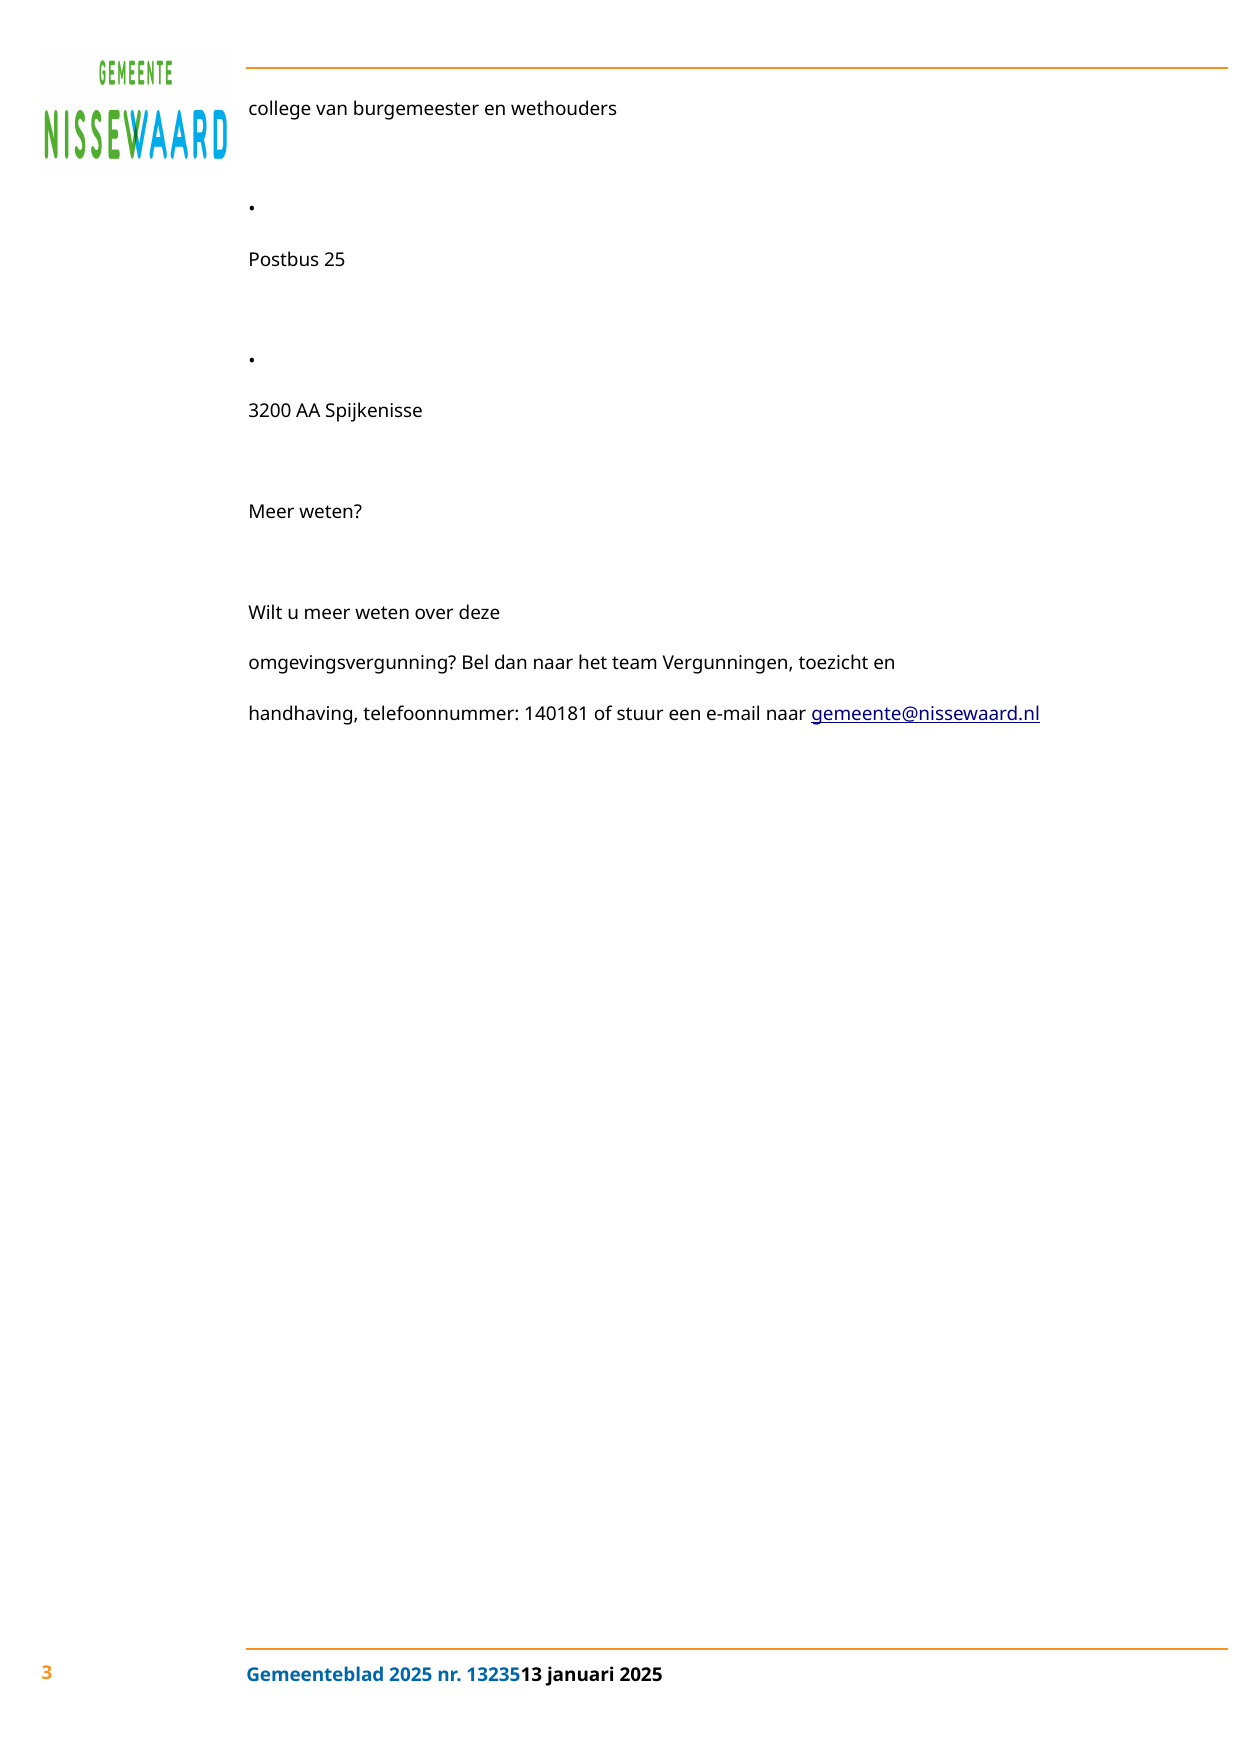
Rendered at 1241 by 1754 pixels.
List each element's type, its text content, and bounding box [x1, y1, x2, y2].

text omgevingsvergunning? Bel dan naar het team Vergunningen, toezicht en [248, 649, 1152, 675]
text 3200 AA Spijkenisse [248, 397, 1152, 423]
text handhaving, telefoonnummer: 140181 of stuur een e-mail naar gemeente@nissewaard.nl [248, 700, 1152, 726]
text Wilt u meer weten over deze [248, 599, 1152, 625]
text • [248, 196, 1152, 221]
picture [41, 47, 231, 172]
text • [248, 347, 1152, 373]
text Meer weten? [248, 498, 1152, 524]
text college van burgemeester en wethouders [248, 95, 1152, 121]
text Postbus 25 [248, 246, 1152, 272]
